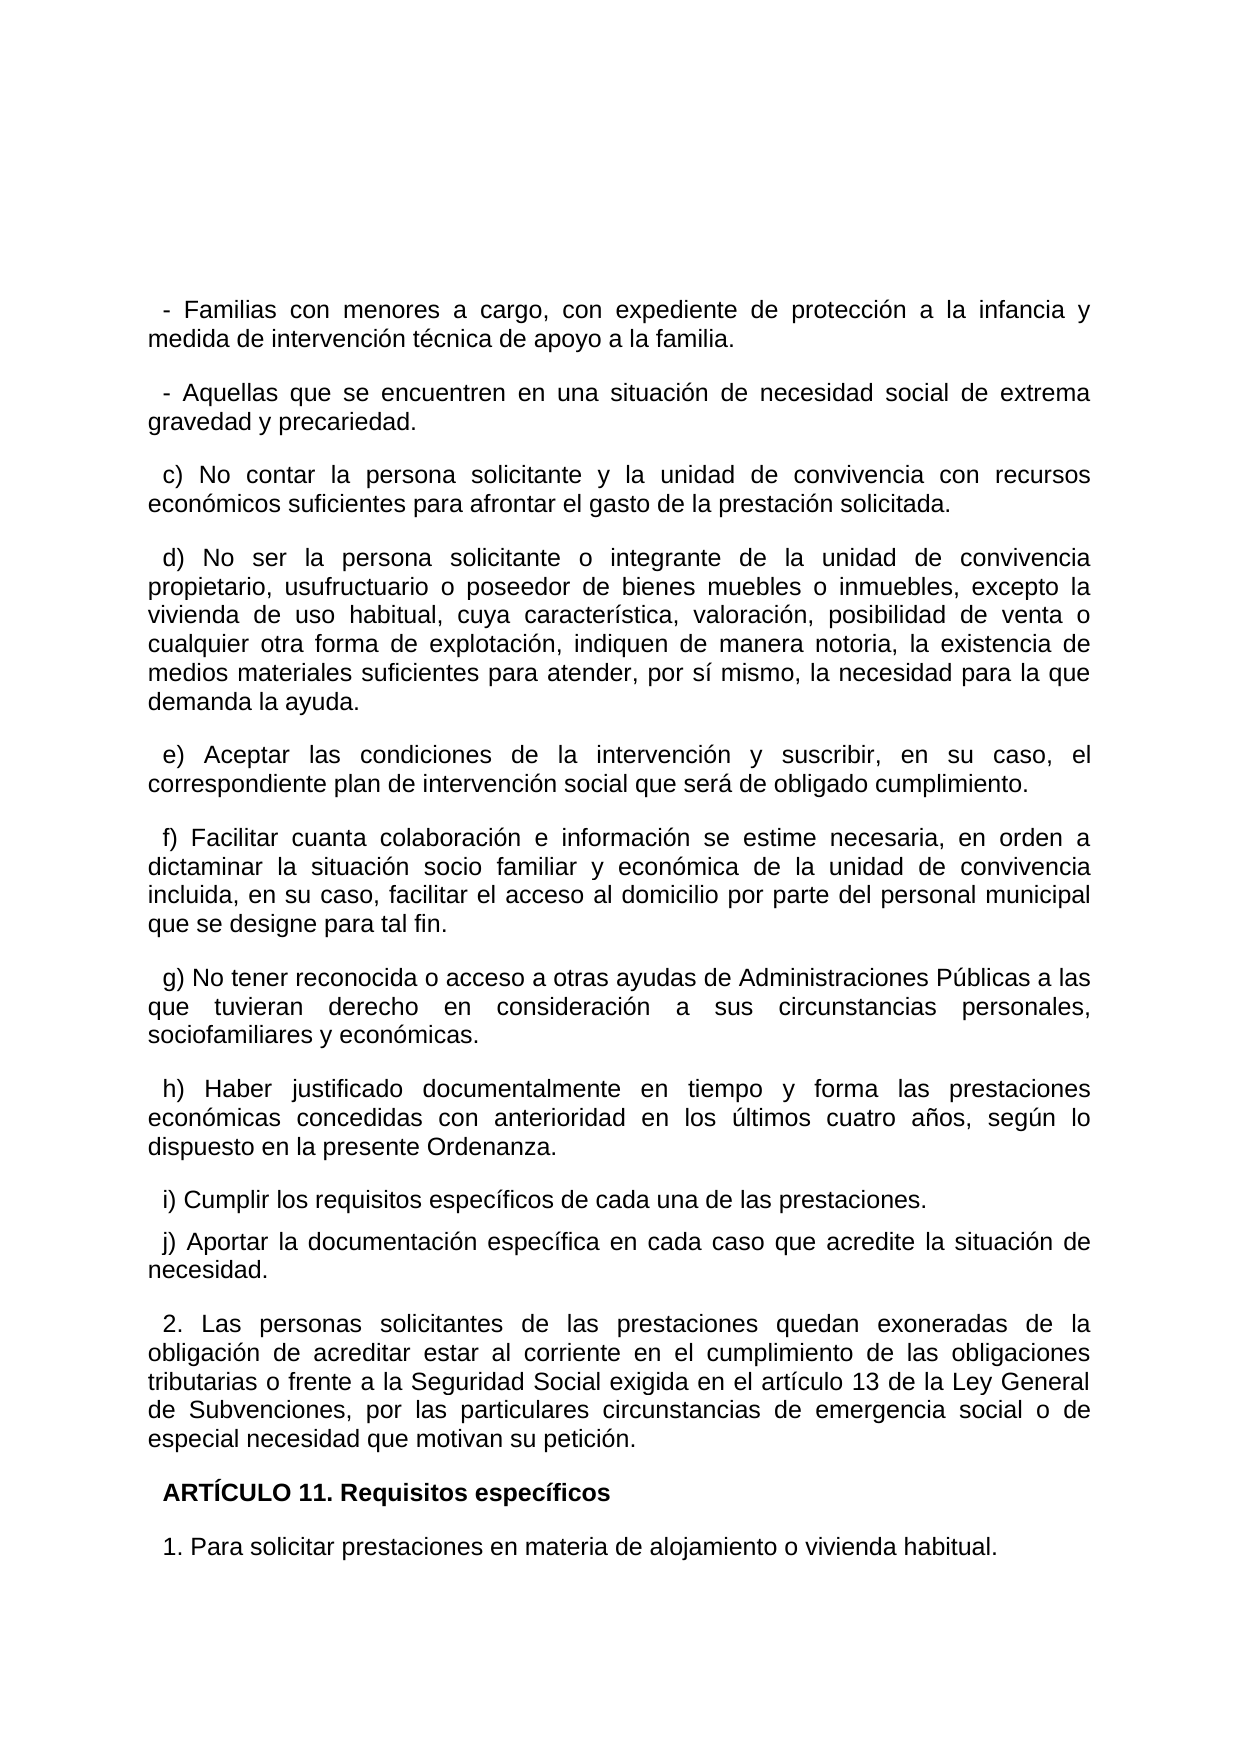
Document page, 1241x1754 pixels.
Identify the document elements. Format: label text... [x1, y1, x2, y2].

text h) Haber justificado documentalmente en tiempo y forma las prestaciones económicas concedidas con anterioridad en los últimos cuatro años, según lo dispuesto en la presente Ordenanza. [148, 1074, 1092, 1160]
text ARTÍCULO 11. Requisitos específicos [148, 1478, 1092, 1507]
text g) No tener reconocida o acceso a otras ayudas de Administraciones Públicas a las que tuvieran derecho en consideración a sus circunstancias personales, sociofamiliares y económicas. [148, 963, 1092, 1049]
text d) No ser la persona solicitante o integrante de la unidad de convivencia propietario, usufructuario o poseedor de bienes muebles o inmuebles, excepto la vivienda de uso habitual, cuya característica, valoración, posibilidad de venta o cualquier otra forma de explotación, indiquen de manera notoria, la existencia de medios materiales suficientes para atender, por sí mismo, la necesidad para la que demanda la ayuda. [148, 543, 1092, 715]
text i) Cumplir los requisitos específicos de cada una de las prestaciones. [148, 1185, 1092, 1214]
text j) Aportar la documentación específica en cada caso que acredite la situación de necesidad. [148, 1227, 1092, 1284]
text 1. Para solicitar prestaciones en materia de alojamiento o vivienda habitual. [148, 1532, 1092, 1560]
text - Familias con menores a cargo, con expediente de protección a la infancia y medida de intervención técnica de apoyo a la familia. [148, 295, 1092, 353]
text c) No contar la persona solicitante y la unidad de convivencia con recursos económicos suficientes para afrontar el gasto de la prestación solicitada. [148, 460, 1092, 518]
text - Aquellas que se encuentren en una situación de necesidad social de extrema gravedad y precariedad. [148, 378, 1092, 435]
text 2. Las personas solicitantes de las prestaciones quedan exoneradas de la obligación de acreditar estar al corriente en el cumplimiento de las obligaciones tributarias o frente a la Seguridad Social exigida en el artículo 13 de la Ley General de Subvenciones, por las particulares circunstancias de emergencia social o de especial necesidad que motivan su petición. [148, 1309, 1092, 1453]
text f) Facilitar cuanta colaboración e información se estime necesaria, en orden a dictaminar la situación socio familiar y económica de la unidad de convivencia incluida, en su caso, facilitar el acceso al domicilio por parte del personal municipal que se designe para tal fin. [148, 823, 1092, 938]
text e) Aceptar las condiciones de la intervención y suscribir, en su caso, el correspondiente plan de intervención social que será de obligado cumplimiento. [148, 740, 1092, 798]
